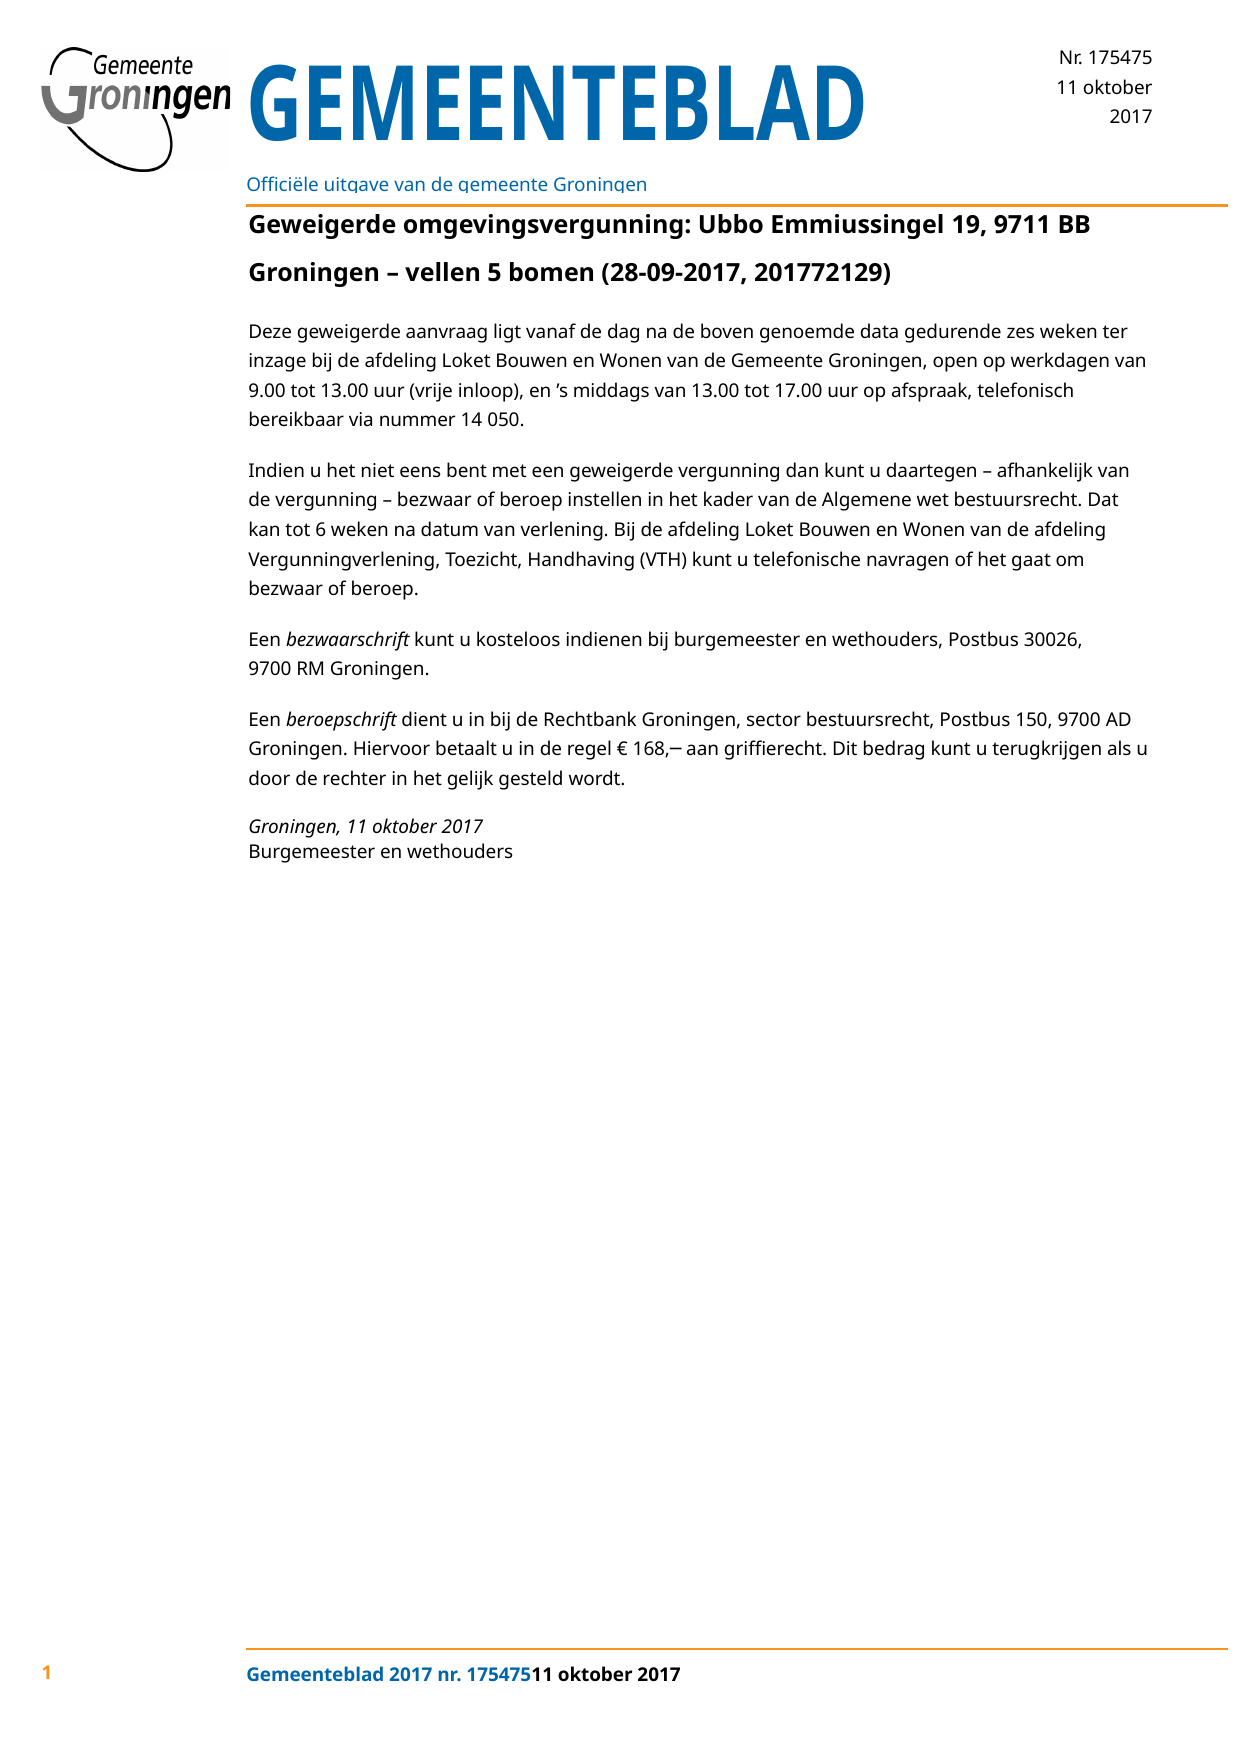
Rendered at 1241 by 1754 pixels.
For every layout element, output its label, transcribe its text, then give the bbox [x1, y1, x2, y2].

picture [41, 47, 231, 172]
text Een bezwaarschrift kunt u kosteloos indienen bij burgemeester en wethouders, Postbus 30026, 9700 RM Groningen. [248, 626, 1152, 681]
text Geweigerde omgevingsvergunning: Ubbo Emmiussingel 19, 9711 BB Groningen – vellen 5 bomen (28-09-2017, 201772129) [248, 207, 1152, 288]
text Indien u het niet eens bent met een geweigerde vergunning dan kunt u daartegen – afhankelijk van de vergunning – bezwaar of beroep instellen in het kader van de Algemene wet bestuursrecht. Dat kan tot 6 weken na datum van verlening. Bij de afdeling Loket Bouwen en Wonen van de afdeling Vergunningverlening, Toezicht, Handhaving (VTH) kunt u telefonische navragen of het gaat om bezwaar of beroep. [248, 457, 1152, 601]
text Een beroepschrift dient u in bij de Rechtbank Groningen, sector bestuursrecht, Postbus 150, 9700 AD Groningen. Hiervoor betaalt u in de regel € 168,─ aan griffierecht. Dit bedrag kunt u terugkrijgen als u door de rechter in het gelijk gesteld wordt. [248, 706, 1152, 791]
text Burgemeester en wethouders [248, 838, 1152, 864]
text Groningen, 11 oktober 2017 [248, 813, 1152, 838]
text Deze geweigerde aanvraag ligt vanaf de dag na de boven genoemde data gedurende zes weken ter inzage bij de afdeling Loket Bouwen en Wonen van de Gemeente Groningen, open op werkdagen van 9.00 tot 13.00 uur (vrije inloop), en ’s middags van 13.00 tot 17.00 uur op afspraak, telefonisch bereikbaar via nummer 14 050. [248, 318, 1152, 432]
